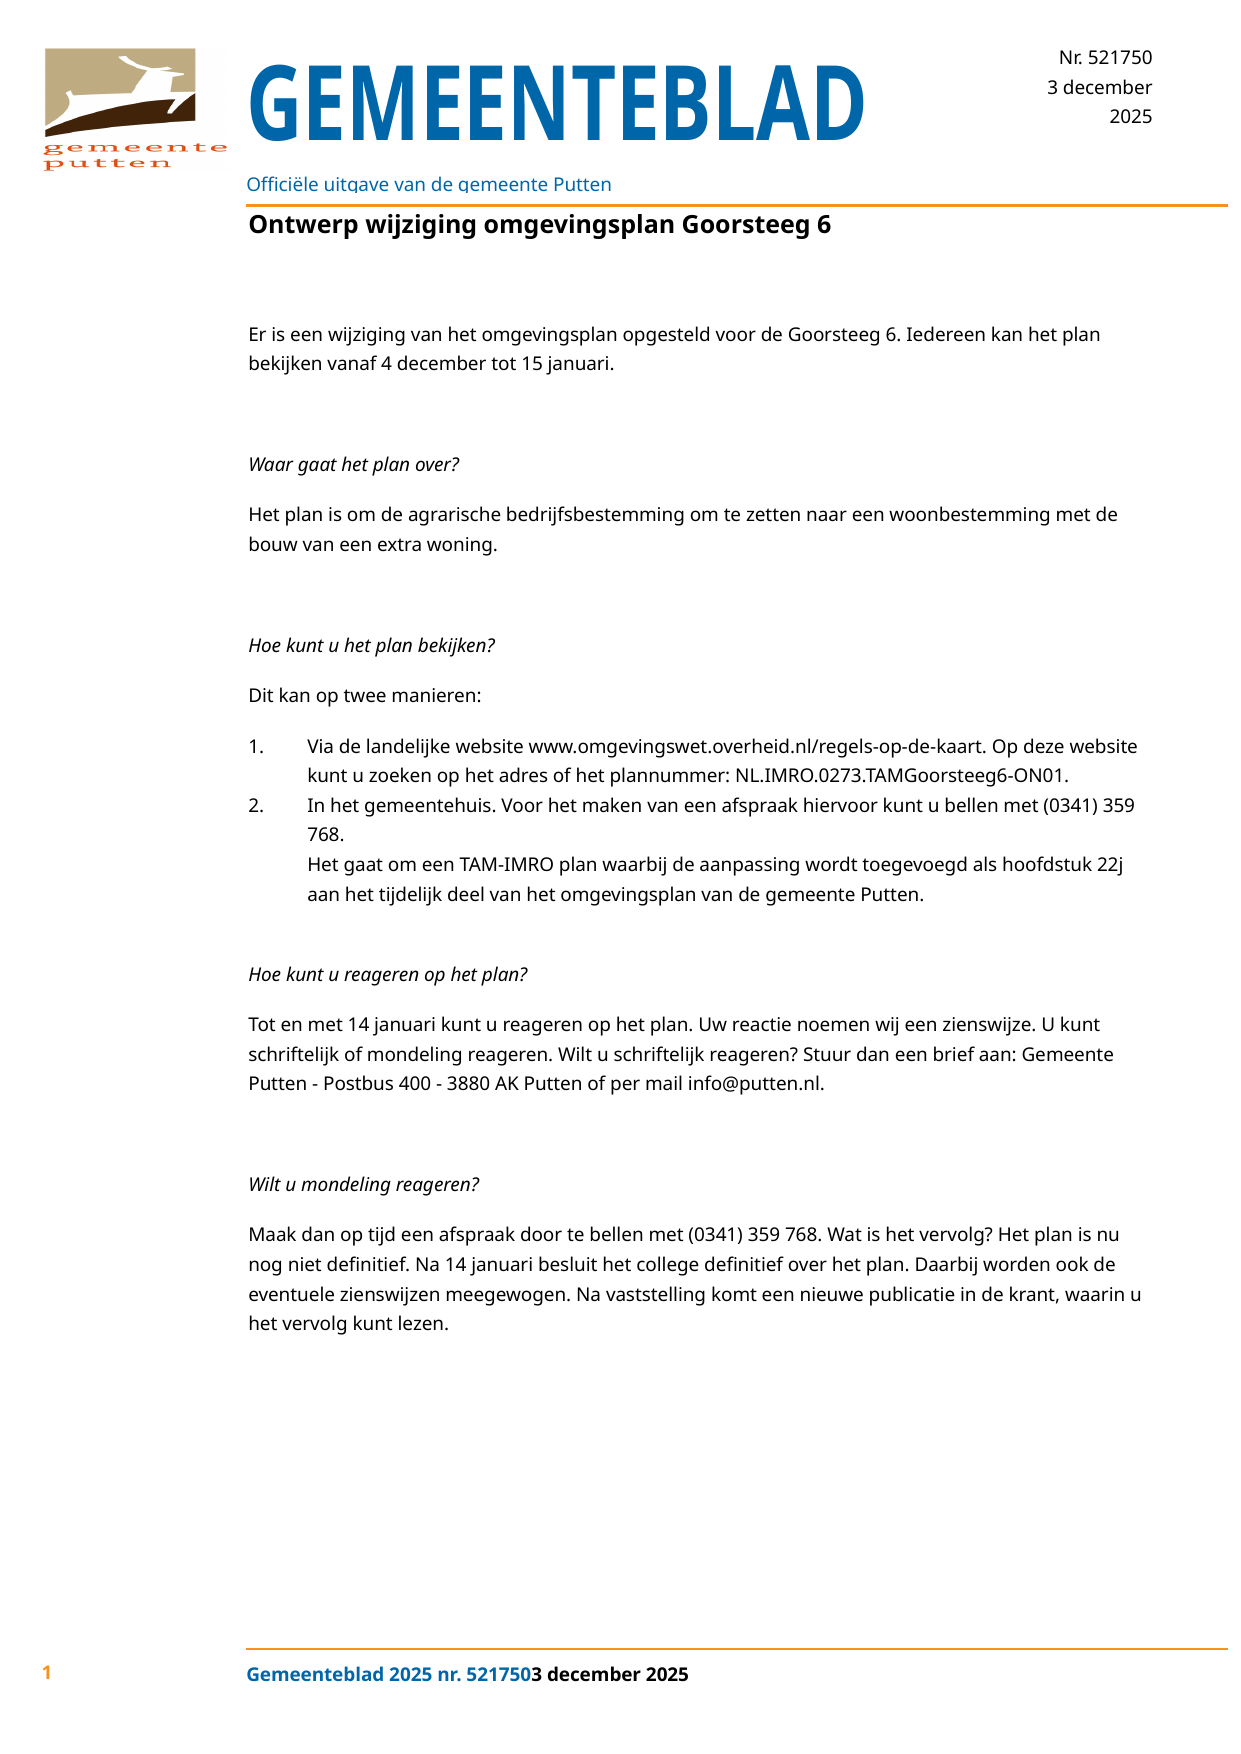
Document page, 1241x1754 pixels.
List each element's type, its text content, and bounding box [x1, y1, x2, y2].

text Wilt u mondeling reageren? [248, 1171, 1152, 1197]
text Hoe kunt u het plan bekijken? [248, 632, 1152, 658]
text Het plan is om de agrarische bedrijfsbestemming om te zetten naar een woonbestemming met de bouw van een extra woning. [248, 502, 1152, 557]
text Maak dan op tijd een afspraak door te bellen met (0341) 359 768. Wat is het vervolg? Het plan is nu nog niet definitief. Na 14 januari besluit het college definitief over het plan. Daarbij worden ook de eventuele zienswijzen meegewogen. Na vaststelling komt een nieuwe publicatie in de krant, waarin u het vervolg kunt lezen. [248, 1222, 1152, 1336]
text Tot en met 14 januari kunt u reageren op het plan. Uw reactie noemen wij een zienswijze. U kunt schriftelijk of mondeling reageren. Wilt u schriftelijk reageren? Stuur dan een brief aan: Gemeente Putten - Postbus 400 - 3880 AK Putten of per mail info@putten.nl. [248, 1011, 1152, 1096]
text Ontwerp wijziging omgevingsplan Goorsteeg 6 [248, 207, 1152, 241]
list Via de landelijke website www.omgevingswet.overheid.nl/regels-op-de-kaart. Op deze website kunt u zoeken op het adres of het plannummer: NL.IMRO.0273.TAMGoorsteeg6-ON01. [248, 733, 1152, 788]
list In het gemeentehuis. Voor het maken van een afspraak hiervoor kunt u bellen met (0341) 359 768. [248, 792, 1152, 847]
text Waar gaat het plan over? [248, 451, 1152, 477]
text Dit kan op twee manieren: [248, 682, 1152, 708]
list Het gaat om een TAM-IMRO plan waarbij de aanpassing wordt toegevoegd als hoofdstuk 22j aan het tijdelijk deel van het omgevingsplan van de gemeente Putten. [248, 851, 1152, 906]
text Hoe kunt u reageren op het plan? [248, 961, 1152, 986]
text Er is een wijziging van het omgevingsplan opgesteld voor de Goorsteeg 6. Iedereen kan het plan bekijken vanaf 4 december tot 15 januari. [248, 321, 1152, 376]
picture [41, 47, 231, 172]
